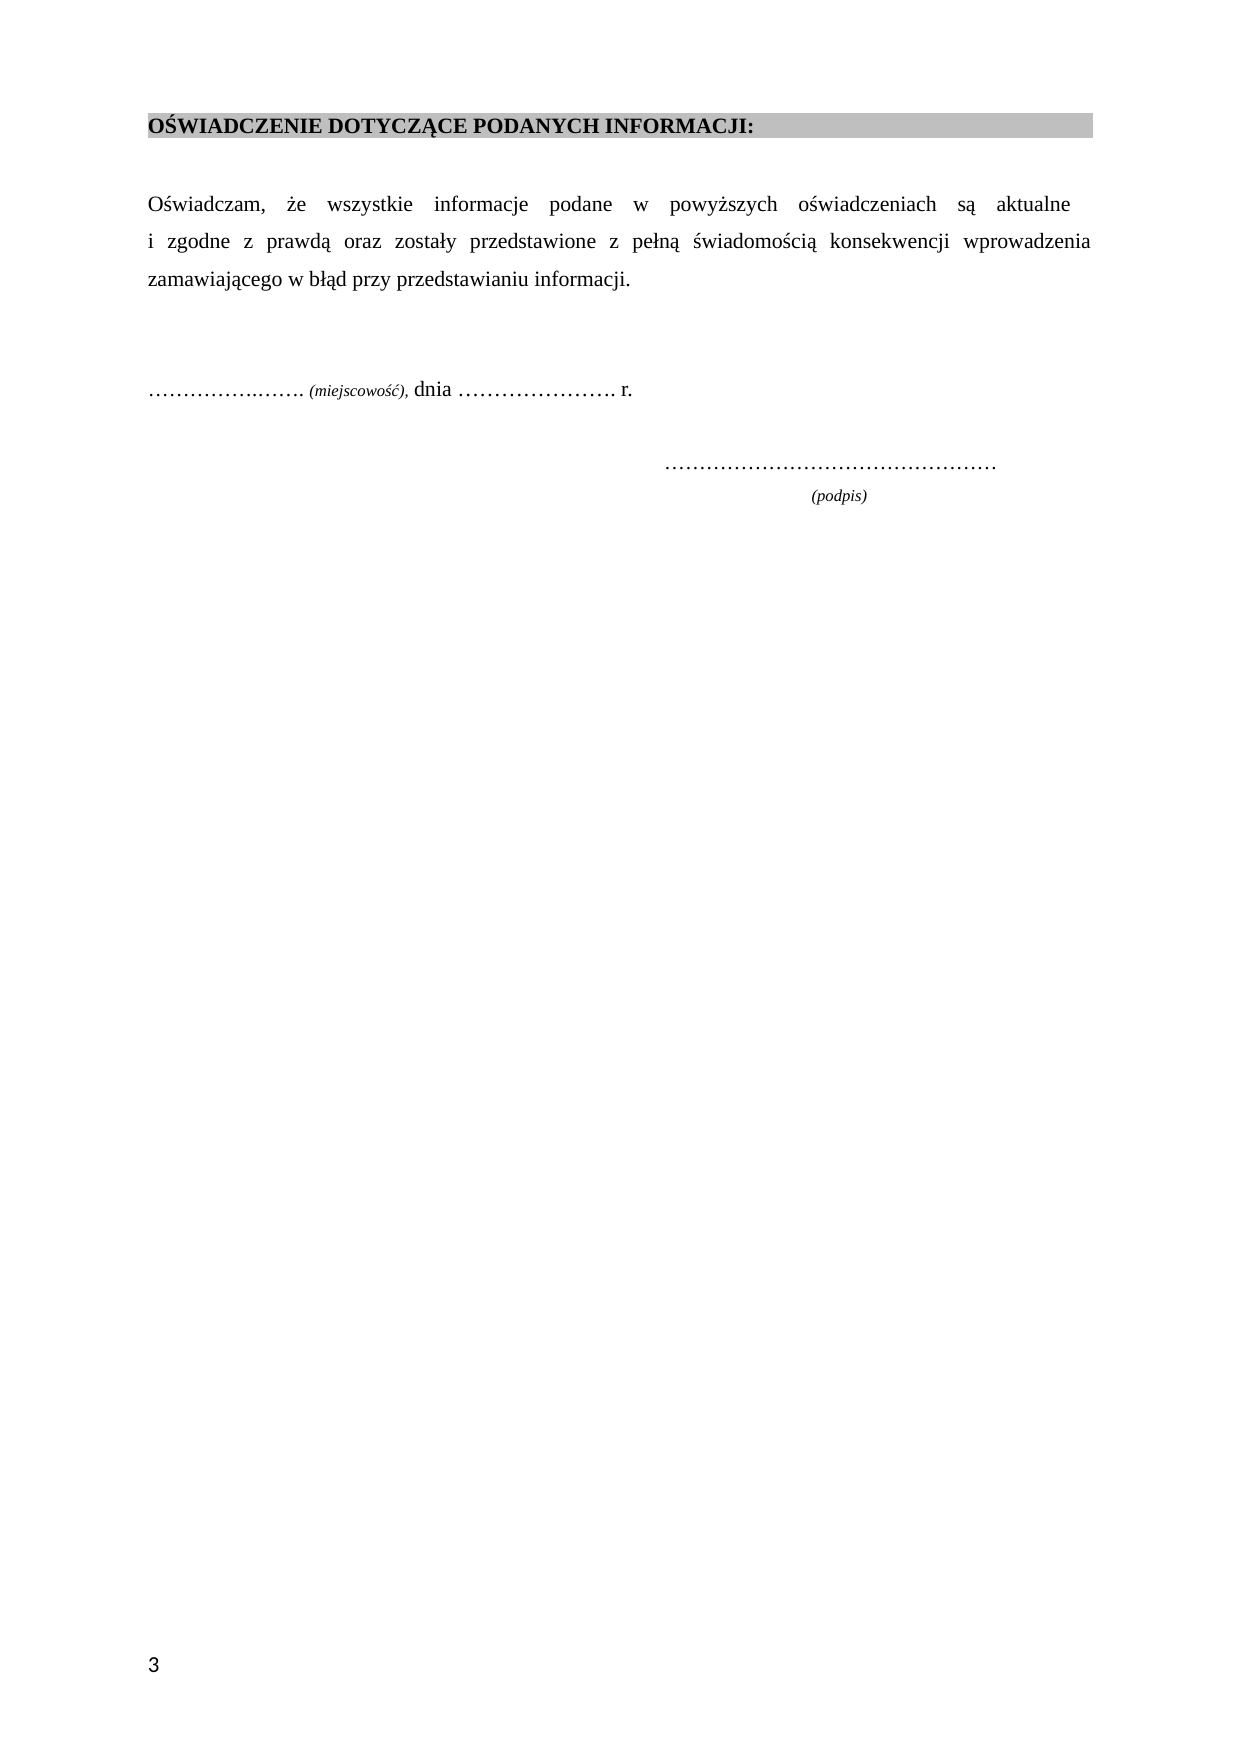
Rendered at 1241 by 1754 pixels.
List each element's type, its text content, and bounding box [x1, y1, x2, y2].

text OŚWIADCZENIE DOTYCZĄCE PODANYCH INFORMACJI: [148, 113, 1093, 138]
text Oświadczam, że wszystkie informacje podane w powyższych oświadczeniach są aktualne i zgodne z prawdą oraz zostały przedstawione z pełną świadomością konsekwencji wprowadzenia zamawiającego w błąd przy przedstawianiu informacji. [148, 191, 1093, 291]
text ………………………………………… [148, 450, 1093, 474]
text …………….……. (miejscowość), dnia …………………. r. [148, 376, 1093, 401]
text (podpis) [738, 486, 1093, 505]
